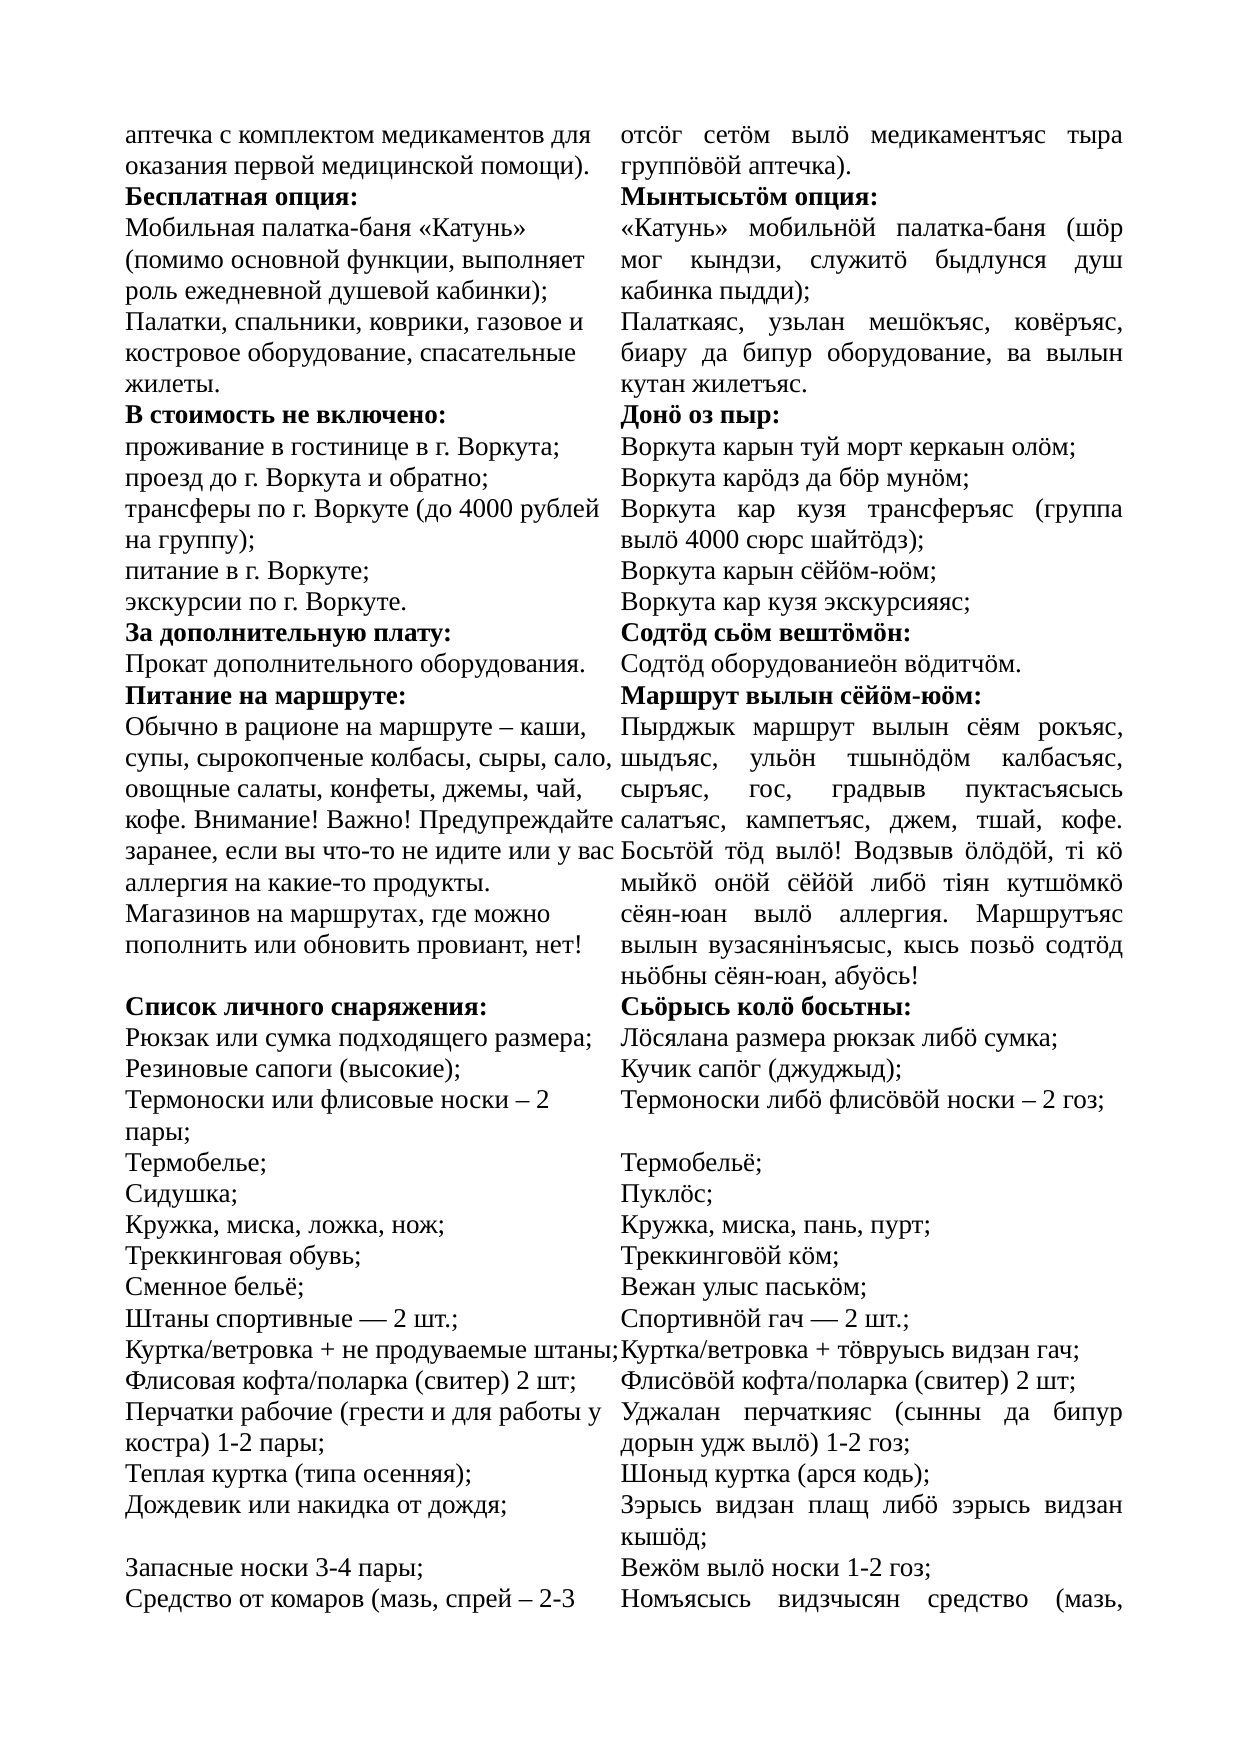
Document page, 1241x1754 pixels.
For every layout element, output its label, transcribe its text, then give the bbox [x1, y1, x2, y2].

table_cell Воркута кар кузя трансферъяс (группа вылӧ 4000 сюрс шайтӧдз); [620, 492, 1123, 554]
table_cell Зэрысь видзан плащ либӧ зэрысь видзан кышӧд; [620, 1489, 1123, 1551]
table_cell Вежӧм вылӧ носки 1-2 гоз; [620, 1551, 1123, 1582]
table_cell Обычно в рационе на маршруте – каши, супы, сырокопченые колбасы, сыры, сало, овощные салаты, конфеты, джемы, чай, кофе. Внимание! Важно! Предупреждайте заранее, если вы что-то не идите или у вас аллергия на какие-то продукты. Магазинов на маршрутах, где можно пополнить или обновить провиант, нет! [125, 710, 620, 990]
table_cell Воркута карӧдз да бӧр мунӧм; [620, 461, 1123, 492]
table_cell Кружка, миска, ложка, нож; [125, 1208, 620, 1239]
table_cell За дополнительную плату: [125, 616, 620, 648]
table_cell аптечка с комплектом медикаментов для оказания первой медицинской помощи). [125, 118, 620, 180]
table_cell Бесплатная опция: [125, 180, 620, 212]
table_cell Флисовая кофта/поларка (свитер) 2 шт; [125, 1364, 620, 1395]
table_cell Палаткаяс, узьлан мешӧкъяс, ковёръяс, биару да бипур оборудование, ва вылын кутан жилетъяс. [620, 305, 1123, 398]
table_cell Средство от комаров (мазь, спрей – 2-3 [125, 1582, 620, 1613]
table_cell Сьӧрысь колӧ босьтны: [620, 990, 1123, 1021]
table_cell Сменное бельё; [125, 1271, 620, 1302]
table_cell Запасные носки 3-4 пары; [125, 1551, 620, 1582]
table_cell Рюкзак или сумка подходящего размера; [125, 1021, 620, 1052]
table_cell Шоныд куртка (арся кодь); [620, 1458, 1123, 1488]
table_cell В стоимость не включено: [125, 399, 620, 429]
table_cell Термобелье; [125, 1146, 620, 1177]
table_cell питание в г. Воркуте; [125, 554, 620, 585]
table_cell экскурсии по г. Воркуте. [125, 585, 620, 616]
table_cell Питание на маршруте: [125, 679, 620, 710]
table_cell проезд до г. Воркута и обратно; [125, 461, 620, 492]
table_cell Воркута карын туй морт керкаын олӧм; [620, 430, 1123, 461]
table_cell «Катунь» мобильнӧй палатка-баня (шӧр мог кындзи, служитӧ быдлунся душ кабинка пыдди); [620, 212, 1123, 305]
table_cell Содтӧд оборудованиеӧн вӧдитчӧм. [620, 648, 1123, 679]
table_cell Воркута карын сёйӧм-юӧм; [620, 554, 1123, 585]
table_cell Мынтысьтӧм опция: [620, 180, 1123, 212]
table_cell Кучик сапӧг (джуджыд); [620, 1053, 1123, 1084]
table_cell Куртка/ветровка + тӧвруысь видзан гач; [620, 1333, 1123, 1364]
table_cell Термобельё; [620, 1146, 1123, 1177]
table_cell Маршрут вылын сёйӧм-юӧм: [620, 679, 1123, 710]
table_cell Мобильная палатка-баня «Катунь» (помимо основной функции, выполняет роль ежедневной душевой кабинки); [125, 212, 620, 305]
table_cell Содтӧд сьӧм вештӧмӧн: [620, 616, 1123, 648]
table_cell отсӧг сетӧм вылӧ медикаментъяс тыра группӧвӧй аптечка). [620, 118, 1123, 180]
table_cell Треккинговӧй кӧм; [620, 1239, 1123, 1271]
table_cell Донӧ оз пыр: [620, 399, 1123, 429]
table_cell Номъясысь видзчысян средство (мазь, [620, 1582, 1123, 1613]
table_cell Воркута кар кузя экскурсияяс; [620, 585, 1123, 616]
table_cell Дождевик или накидка от дождя; [125, 1489, 620, 1551]
table_cell Термоноски или флисовые носки – 2 пары; [125, 1084, 620, 1146]
table_cell Сидушка; [125, 1177, 620, 1208]
table_cell Термоноски либӧ флисӧвӧй носки – 2 гоз; [620, 1084, 1123, 1146]
table_cell Флисӧвӧй кофта/поларка (свитер) 2 шт; [620, 1364, 1123, 1395]
table_cell проживание в гостинице в г. Воркута; [125, 430, 620, 461]
table_cell Пырджык маршрут вылын сёям рокъяс, шыдъяс, ульӧн тшынӧдӧм калбасъяс, сыръяс, гос, градвыв пуктасъясысь салатъяс, кампетъяс, джем, тшай, кофе. Босьтӧй тӧд вылӧ! Водзвыв ӧлӧдӧй, ті кӧ мыйкӧ онӧй сёйӧй либӧ тіян кутшӧмкӧ сёян-юан вылӧ аллергия. Маршрутъяс вылын вузасянінъясыс, кысь позьӧ содтӧд ньӧбны сёян-юан, абуӧсь! [620, 710, 1123, 990]
table_cell Кружка, миска, пань, пурт; [620, 1208, 1123, 1239]
table_cell Лӧсялана размера рюкзак либӧ сумка; [620, 1021, 1123, 1052]
table_cell трансферы по г. Воркуте (до 4000 рублей на группу); [125, 492, 620, 554]
table_cell Перчатки рабочие (грести и для работы у костра) 1-2 пары; [125, 1395, 620, 1457]
table_cell Куртка/ветровка + не продуваемые штаны; [125, 1333, 620, 1364]
table_cell Уджалан перчаткияс (сынны да бипур дорын удж вылӧ) 1-2 гоз; [620, 1395, 1123, 1457]
table_cell Спортивнӧй гач — 2 шт.; [620, 1302, 1123, 1333]
table_cell Вежан улыс паськӧм; [620, 1271, 1123, 1302]
table_cell Список личного снаряжения: [125, 990, 620, 1021]
table_cell Резиновые сапоги (высокие); [125, 1053, 620, 1084]
table_cell Палатки, спальники, коврики, газовое и костровое оборудование, спасательные жилеты. [125, 305, 620, 398]
table_cell Штаны спортивные — 2 шт.; [125, 1302, 620, 1333]
table_cell Треккинговая обувь; [125, 1239, 620, 1271]
table_cell Теплая куртка (типа осенняя); [125, 1458, 620, 1488]
table_cell Пуклӧс; [620, 1177, 1123, 1208]
table_cell Прокат дополнительного оборудования. [125, 648, 620, 679]
